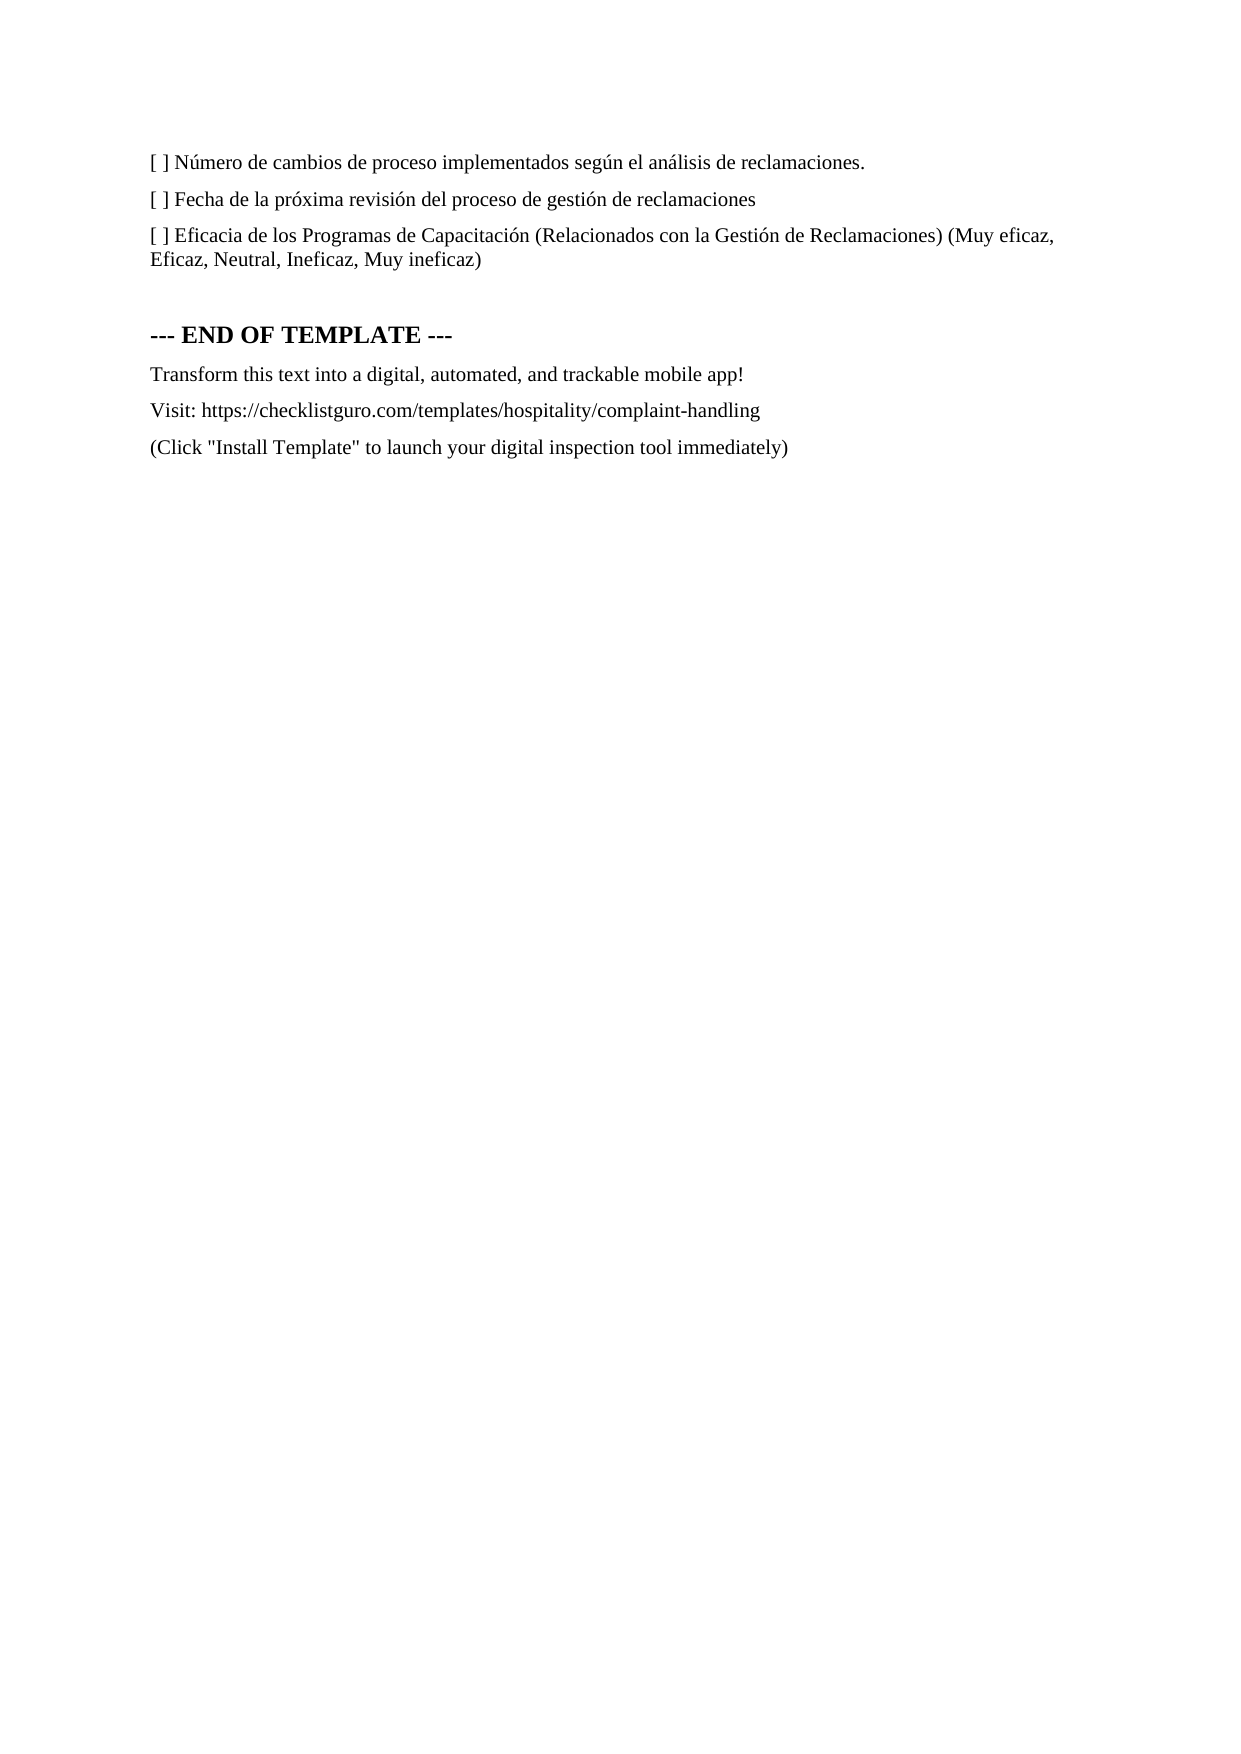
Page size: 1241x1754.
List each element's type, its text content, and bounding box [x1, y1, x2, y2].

text Visit: https://checklistguro.com/templates/hospitality/complaint-handling [150, 398, 1090, 422]
text (Click "Install Template" to launch your digital inspection tool immediately) [150, 435, 1090, 459]
text [ ] Número de cambios de proceso implementados según el análisis de reclamaciones. [150, 150, 1090, 174]
text [ ] Eficacia de los Programas de Capacitación (Relacionados con la Gestión de Reclamaciones) (Muy eficaz, Eficaz, Neutral, Ineficaz, Muy ineficaz) [150, 223, 1090, 271]
text [ ] Fecha de la próxima revisión del proceso de gestión de reclamaciones [150, 187, 1090, 211]
text Transform this text into a digital, automated, and trackable mobile app! [150, 362, 1090, 386]
text --- END OF TEMPLATE --- [150, 320, 1090, 349]
